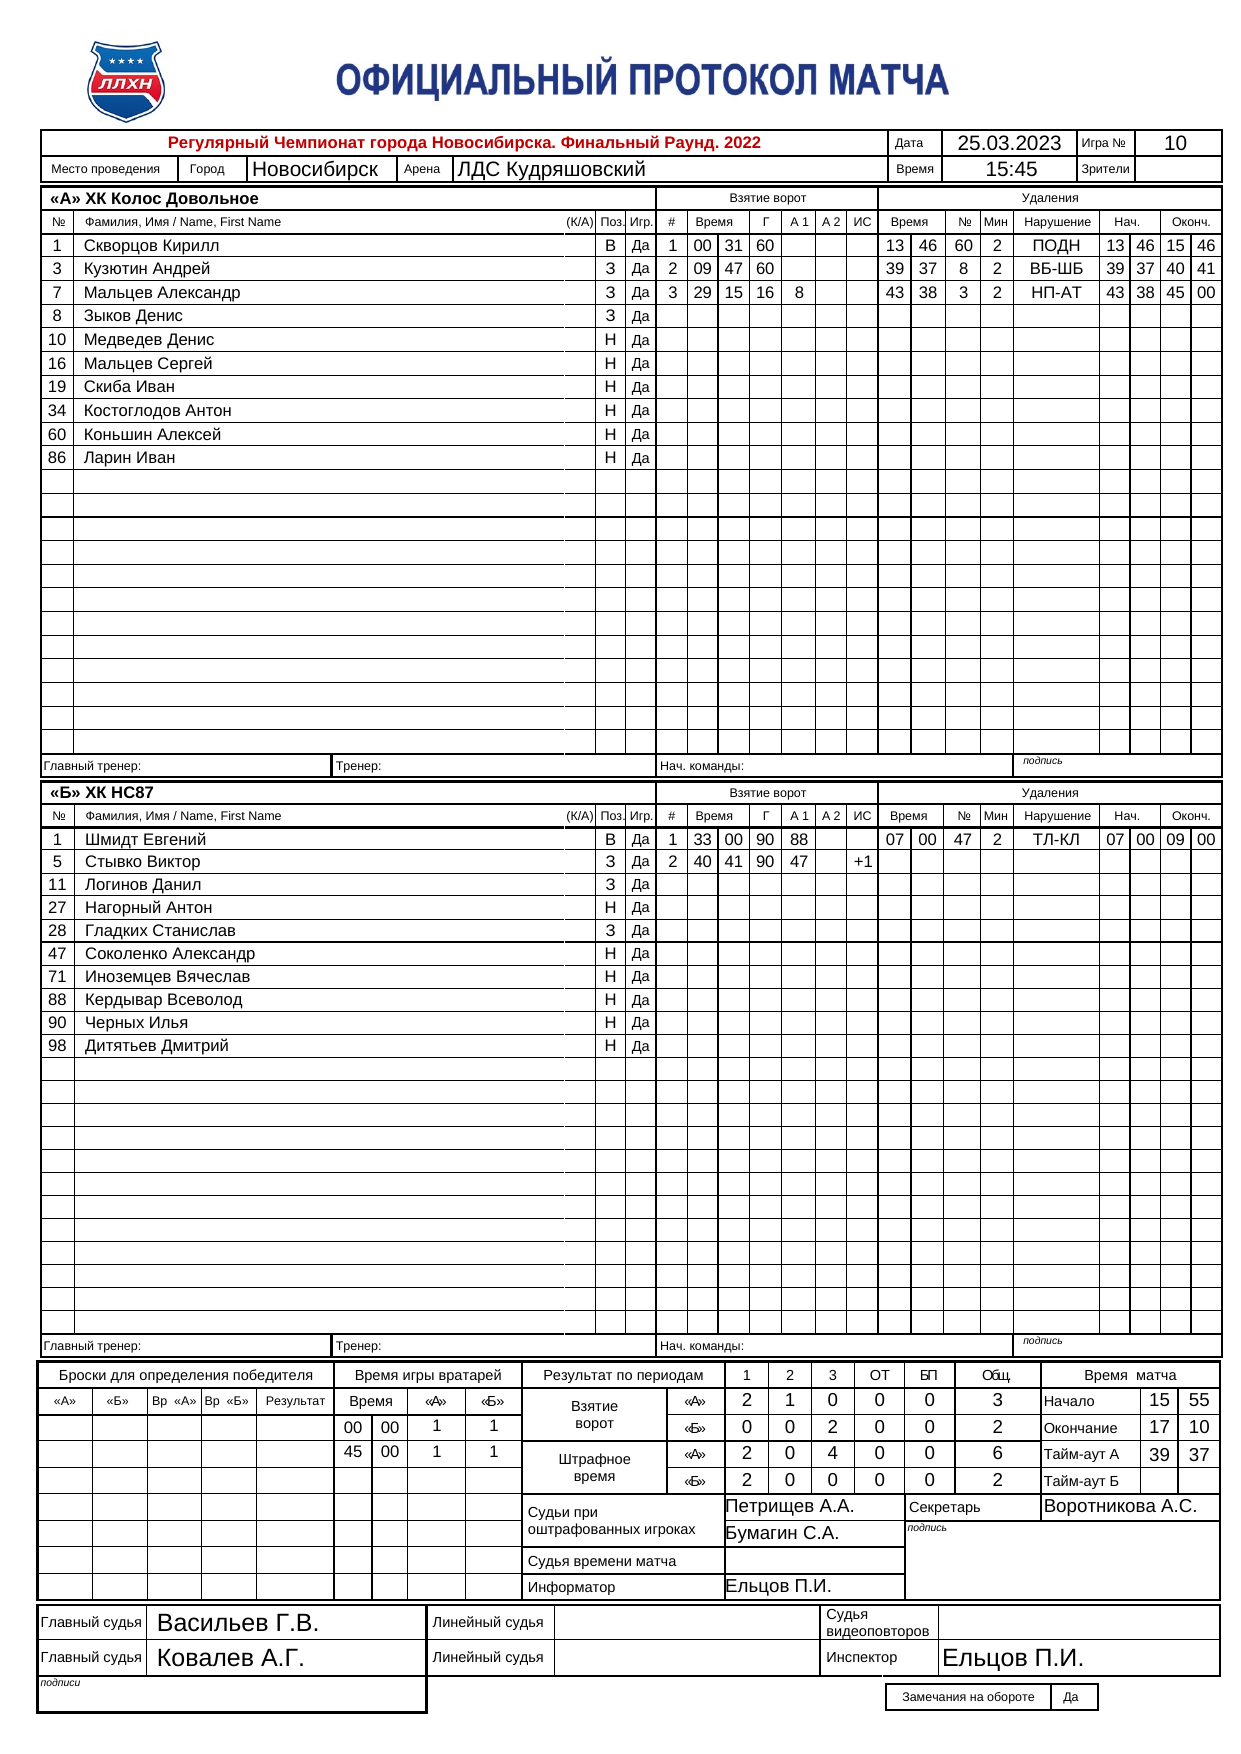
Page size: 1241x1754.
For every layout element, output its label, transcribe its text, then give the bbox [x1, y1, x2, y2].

table_cell 46 [1131, 235, 1160, 256]
table_cell [1131, 1219, 1160, 1241]
table_cell [719, 494, 749, 516]
table_cell 37 [1179, 1441, 1219, 1467]
table_cell [335, 1494, 371, 1520]
table_cell [750, 1035, 781, 1057]
table_cell [782, 612, 815, 634]
table_cell [816, 518, 846, 540]
table_cell [74, 565, 564, 587]
table_cell [1100, 636, 1129, 658]
table_cell [1131, 920, 1160, 941]
table_cell [944, 1242, 980, 1264]
table_cell [816, 281, 846, 303]
table_cell [981, 1012, 1013, 1033]
table_cell 98 [42, 1035, 74, 1057]
table_cell [1014, 707, 1099, 729]
table_cell [565, 612, 595, 634]
table_cell Тайм-аут А [1042, 1441, 1140, 1467]
table_cell 47 [944, 829, 980, 849]
table_cell ИС [847, 211, 877, 233]
table_cell [42, 683, 73, 706]
table_cell 41 [719, 850, 749, 872]
table_header Удаления [879, 188, 1221, 209]
table_cell [782, 423, 815, 445]
table_cell [1161, 636, 1190, 658]
table_header Да [1052, 1685, 1097, 1709]
table_cell [688, 1104, 717, 1126]
table_cell [719, 1081, 749, 1103]
table_cell [816, 636, 846, 658]
table_cell Шмидт Евгений [75, 829, 564, 849]
table_cell [847, 920, 877, 941]
table_cell Время [688, 805, 749, 826]
table_cell Ковалев А.Г. [147, 1640, 425, 1675]
table_cell [565, 281, 595, 303]
table_cell 0 [855, 1389, 904, 1413]
table_cell [1131, 943, 1160, 964]
table_cell [93, 1521, 147, 1546]
table_cell [75, 1265, 564, 1287]
table_cell [1131, 305, 1160, 327]
table_cell Время [879, 805, 943, 826]
table_cell [719, 707, 749, 729]
table_cell 00 [688, 235, 717, 256]
table_cell 33 [688, 829, 717, 849]
table_cell [981, 423, 1013, 445]
table_cell 10 [1179, 1415, 1219, 1440]
table_cell Тренер: [333, 755, 655, 776]
table_cell [1192, 874, 1221, 895]
table_cell Да [626, 446, 655, 469]
table_cell [782, 1311, 815, 1333]
table_cell [1100, 1196, 1129, 1218]
table_cell [565, 989, 595, 1011]
table_cell [657, 730, 687, 753]
table_cell [1192, 1196, 1221, 1218]
table_cell [148, 1574, 201, 1599]
table_cell [750, 943, 781, 964]
table_header ОТ [855, 1363, 904, 1387]
table_cell [816, 989, 846, 1011]
table_cell [879, 1058, 910, 1079]
table_cell [1131, 494, 1160, 516]
table_cell [688, 305, 717, 327]
table_cell [750, 1196, 781, 1218]
table_cell 90 [750, 850, 781, 872]
table_cell 2 [657, 257, 687, 280]
table_cell [946, 352, 980, 374]
table_cell [847, 352, 877, 374]
table_cell 38 [1131, 281, 1160, 303]
table_cell Оконч. [1161, 211, 1221, 233]
table_cell Костоглодов Антон [74, 399, 564, 422]
table_cell Да [626, 920, 655, 941]
table_cell [847, 518, 877, 540]
table_cell [1161, 1311, 1190, 1333]
table_cell [782, 305, 815, 327]
table_cell [879, 943, 910, 964]
table_cell [750, 1012, 781, 1033]
table_cell [1192, 1242, 1221, 1264]
table_cell [148, 1494, 201, 1520]
table_cell Игр. [626, 211, 655, 233]
table_cell [1131, 328, 1160, 351]
table_cell [912, 707, 945, 729]
table_cell [750, 1311, 781, 1333]
table_cell Судья видеоповторов [821, 1606, 938, 1639]
table_cell Вр «А» [148, 1389, 201, 1413]
table_cell Н [596, 1012, 625, 1033]
table_cell [1192, 989, 1221, 1011]
table_cell Воротникова А.С. [1042, 1495, 1219, 1520]
table_cell [946, 636, 980, 658]
table_cell [75, 1311, 564, 1333]
table_cell [816, 920, 846, 941]
table_cell 37 [912, 257, 945, 280]
table_cell В [596, 829, 625, 849]
table_cell [1161, 1012, 1190, 1033]
table_cell Главный судья [39, 1640, 146, 1675]
table_cell Да [626, 399, 655, 422]
table_cell [782, 470, 815, 493]
table_cell [657, 636, 687, 658]
table_cell [912, 730, 945, 753]
table_cell Мальцев Сергей [74, 352, 564, 374]
table_cell [565, 943, 595, 964]
table_cell [750, 659, 781, 682]
table_cell [1161, 707, 1190, 729]
table_cell [596, 683, 625, 706]
table_cell [555, 1606, 819, 1639]
table_cell [1161, 305, 1190, 327]
table_cell [1014, 1127, 1099, 1149]
table_cell [944, 850, 980, 872]
table_cell [257, 1494, 333, 1520]
table_cell [847, 730, 877, 753]
table_cell Вр «Б» [202, 1389, 256, 1413]
table_cell [1136, 157, 1221, 181]
table_cell [719, 588, 749, 611]
table_cell [657, 518, 687, 540]
table_cell [596, 470, 625, 493]
table_cell [944, 1173, 980, 1195]
table_cell [816, 896, 846, 918]
table_cell [657, 328, 687, 351]
table_cell [257, 1521, 333, 1546]
table_cell Да [626, 376, 655, 398]
table_cell [1100, 399, 1129, 422]
table_cell [1192, 588, 1221, 611]
table_cell [93, 1441, 147, 1467]
table_cell [944, 1196, 980, 1218]
table_cell [912, 683, 945, 706]
table_cell 0 [812, 1468, 854, 1493]
table_cell [782, 874, 815, 895]
table_cell Медведев Денис [74, 328, 564, 351]
table_cell [782, 446, 815, 469]
table_cell [1014, 1311, 1099, 1333]
table_cell [912, 1288, 943, 1310]
table_cell [42, 1058, 74, 1079]
table_cell [1131, 1104, 1160, 1126]
table_cell [565, 896, 595, 918]
table_cell [981, 1265, 1013, 1287]
table_cell [1192, 1150, 1221, 1172]
table_cell [782, 989, 815, 1011]
table_cell [750, 1242, 781, 1264]
table_cell [373, 1468, 407, 1493]
table_cell [1161, 518, 1190, 540]
table_cell [1131, 966, 1160, 987]
table_cell [74, 636, 564, 658]
table_cell [782, 1173, 815, 1195]
table_cell [719, 1035, 749, 1057]
table_cell 45 [1161, 281, 1190, 303]
table_cell [1014, 541, 1099, 564]
table_cell Черных Илья [75, 1012, 564, 1033]
table_cell [42, 494, 73, 516]
table_cell [912, 446, 945, 469]
table_cell [782, 730, 815, 753]
table_cell [1192, 1035, 1221, 1057]
table_cell [816, 874, 846, 895]
table_cell [719, 896, 749, 918]
table_cell [719, 874, 749, 895]
table_cell [750, 470, 781, 493]
table_cell Да [626, 850, 655, 872]
table_cell [944, 874, 980, 895]
table_cell [1192, 1127, 1221, 1149]
table_cell [1131, 399, 1160, 422]
table_cell [750, 494, 781, 516]
table_cell [1100, 850, 1129, 872]
table_cell [657, 423, 687, 445]
table_cell [879, 1150, 910, 1172]
table_cell [981, 565, 1013, 587]
table_cell [1161, 588, 1190, 611]
table_cell [879, 423, 910, 445]
table_cell 16 [42, 352, 73, 374]
table_cell [1131, 352, 1160, 374]
table_cell [1131, 1127, 1160, 1149]
table_cell [879, 683, 910, 706]
table_cell [719, 920, 749, 941]
table_cell [719, 541, 749, 564]
table_cell Соколенко Александр [75, 943, 564, 964]
table_cell # [657, 211, 687, 233]
table_cell [912, 1150, 943, 1172]
table_cell [847, 966, 877, 987]
table_cell [74, 707, 564, 729]
table_cell 55 [1179, 1389, 1219, 1413]
table_cell [466, 1521, 521, 1546]
table_cell [74, 541, 564, 564]
table_cell [847, 1104, 877, 1126]
table_cell [879, 966, 910, 987]
table_cell 8 [946, 257, 980, 280]
table_cell [1161, 1288, 1190, 1310]
table_cell [688, 874, 717, 895]
table_cell [1161, 659, 1190, 682]
table_cell [202, 1468, 256, 1493]
table_cell Да [626, 328, 655, 351]
table_cell [1100, 1219, 1129, 1241]
table_cell [981, 1150, 1013, 1172]
table_cell [626, 659, 655, 682]
table_cell 38 [912, 281, 945, 303]
table_cell [782, 683, 815, 706]
table_cell [750, 1173, 781, 1195]
table_cell [1131, 850, 1160, 872]
table_cell [719, 1127, 749, 1149]
table_cell [596, 1219, 625, 1241]
table_cell [1100, 730, 1129, 753]
table_cell 0 [769, 1442, 811, 1467]
table_cell [816, 423, 846, 445]
table_cell Да [626, 896, 655, 918]
table_cell [944, 1311, 980, 1333]
table_cell [847, 235, 877, 256]
table_cell [847, 541, 877, 564]
table_cell [428, 1677, 882, 1711]
table_cell [750, 423, 781, 445]
table_cell 71 [42, 966, 74, 987]
table_cell [688, 1311, 717, 1333]
table_cell [657, 352, 687, 374]
table_cell [782, 1012, 815, 1033]
table_cell Кузютин Андрей [74, 257, 564, 280]
table_cell 2 [956, 1468, 1040, 1493]
table_cell [782, 1288, 815, 1310]
table_cell [981, 966, 1013, 987]
table_cell [879, 518, 910, 540]
table_cell [657, 966, 687, 987]
table_cell 15 [719, 281, 749, 303]
table_cell [847, 470, 877, 493]
table_cell [565, 730, 595, 753]
table_cell 37 [1131, 257, 1160, 280]
table_cell подписи [39, 1677, 425, 1711]
table_cell [1014, 494, 1099, 516]
table_cell [1161, 423, 1190, 445]
table_cell [944, 1058, 980, 1079]
table_cell [1161, 399, 1190, 422]
table_cell Стывко Виктор [75, 850, 564, 872]
table_cell 45 [335, 1441, 371, 1467]
table_cell 8 [782, 281, 815, 303]
table_cell [42, 1081, 74, 1103]
table_cell [1100, 612, 1129, 634]
table_cell 46 [1192, 235, 1221, 256]
table_cell Арена [398, 157, 452, 181]
table_cell [981, 1219, 1013, 1241]
table_cell [981, 1058, 1013, 1079]
table_cell [202, 1547, 256, 1573]
table_cell 2 [981, 235, 1013, 256]
table_cell [408, 1468, 465, 1493]
table_cell [1014, 896, 1099, 918]
table_cell [1131, 1288, 1160, 1310]
table_cell [1131, 518, 1160, 540]
table_cell [42, 1265, 74, 1287]
table_cell [847, 1173, 877, 1195]
table_cell [847, 1127, 877, 1149]
table_cell (К/А) [565, 211, 595, 233]
table_cell [750, 376, 781, 398]
table_cell [816, 352, 846, 374]
table_cell [1161, 683, 1190, 706]
table_cell [946, 588, 980, 611]
table_cell [944, 1150, 980, 1172]
table_cell [42, 659, 73, 682]
table_cell [1161, 1058, 1190, 1079]
table_cell [466, 1494, 521, 1520]
table_cell [750, 1288, 781, 1310]
table_cell [816, 612, 846, 634]
table_cell [981, 1288, 1013, 1310]
table_cell 27 [42, 896, 74, 918]
table_cell [981, 446, 1013, 469]
table_header «Б» ХК HC87 [42, 783, 655, 803]
table_cell [75, 1150, 564, 1172]
table_cell [1192, 565, 1221, 587]
table_cell [1131, 896, 1160, 918]
table_cell [565, 541, 595, 564]
table_cell [1161, 1127, 1190, 1149]
table_cell [1161, 1173, 1190, 1195]
table_cell [912, 1012, 943, 1033]
table_cell [1014, 874, 1099, 895]
table_cell [847, 1219, 877, 1241]
table_cell [626, 494, 655, 516]
table_cell [719, 1265, 749, 1287]
table_cell 41 [1192, 257, 1221, 280]
table_cell [981, 328, 1013, 351]
table_cell 40 [688, 850, 717, 872]
table_cell [657, 399, 687, 422]
table_cell 00 [373, 1441, 407, 1467]
table_cell [944, 1104, 980, 1126]
table_cell А 2 [816, 211, 846, 233]
table_cell [657, 896, 687, 918]
table_cell [74, 730, 564, 753]
table_cell [719, 470, 749, 493]
table_cell [1014, 1150, 1099, 1172]
table_cell 0 [812, 1389, 854, 1413]
table_cell Город [179, 157, 246, 181]
table_cell Информатор [523, 1575, 724, 1599]
table_cell [657, 1196, 687, 1218]
table_cell Нач. [1100, 805, 1160, 826]
table_cell [565, 966, 595, 987]
table_cell [981, 588, 1013, 611]
table_cell 39 [1100, 257, 1129, 280]
table_cell [596, 612, 625, 634]
table_cell [1192, 612, 1221, 634]
table_cell [626, 1104, 655, 1126]
table_cell Штрафное время [523, 1442, 666, 1493]
table_cell [912, 1219, 943, 1241]
table_cell Скиба Иван [74, 376, 564, 398]
table_cell Главный тренер: [42, 1335, 330, 1356]
table_cell [719, 376, 749, 398]
table_cell [719, 1242, 749, 1264]
table_cell 13 [1100, 235, 1129, 256]
table_cell [1192, 399, 1221, 422]
table_cell Кердывар Всеволод [75, 989, 564, 1011]
table_cell 2 [657, 850, 687, 872]
table_cell Нагорный Антон [75, 896, 564, 918]
table_cell [42, 518, 73, 540]
table_cell [1100, 376, 1129, 398]
table_cell [1161, 565, 1190, 587]
table_cell Н [596, 446, 625, 469]
table_cell [847, 829, 877, 849]
table_cell (К/А) [565, 805, 595, 826]
table_cell [719, 328, 749, 351]
table_cell [565, 1150, 595, 1172]
table_cell [657, 305, 687, 327]
table_cell [847, 399, 877, 422]
table_cell 2 [956, 1415, 1040, 1440]
table_cell [719, 683, 749, 706]
table_cell [1100, 920, 1129, 941]
table_cell [1100, 541, 1129, 564]
table_cell 0 [905, 1389, 954, 1413]
table_cell [688, 683, 717, 706]
table_cell [688, 730, 717, 753]
table_cell [912, 305, 945, 327]
table_cell 3 [946, 281, 980, 303]
table_cell 60 [42, 423, 73, 445]
table_cell [626, 707, 655, 729]
table_cell [565, 1311, 595, 1333]
table_cell [912, 943, 943, 964]
table_cell [565, 399, 595, 422]
table_cell Линейный судья [428, 1640, 554, 1675]
table_header Игра № [1078, 131, 1134, 155]
table_cell [816, 376, 846, 398]
table_cell [688, 470, 717, 493]
table_cell [1014, 1173, 1099, 1195]
table_cell Фамилия, Имя / Name, First Name [75, 805, 565, 826]
table_cell [981, 1196, 1013, 1218]
table_cell [912, 850, 943, 872]
table_cell [1161, 1265, 1190, 1287]
table_cell [657, 1288, 687, 1310]
table_cell [719, 518, 749, 540]
table_cell [719, 989, 749, 1011]
table_cell [565, 446, 595, 469]
table_cell [657, 1081, 687, 1103]
table_cell [750, 896, 781, 918]
table_cell [626, 1173, 655, 1195]
table_cell [719, 1104, 749, 1126]
table_cell [657, 1219, 687, 1241]
table_cell [42, 1311, 74, 1333]
table_cell [688, 328, 717, 351]
table_cell 4 [812, 1442, 854, 1467]
table_cell [879, 659, 910, 682]
table_cell [1192, 896, 1221, 918]
table_cell [1100, 896, 1129, 918]
table_cell Коньшин Алексей [74, 423, 564, 445]
table_cell [879, 352, 910, 374]
table_cell 3 [657, 281, 687, 303]
table_cell [657, 470, 687, 493]
table_cell [688, 1058, 717, 1079]
table_cell [879, 305, 910, 327]
table_cell 1 [466, 1416, 521, 1440]
table_cell [1100, 1035, 1129, 1057]
table_cell +1 [847, 850, 877, 872]
table_cell 00 [1192, 281, 1221, 303]
table_cell [726, 1548, 904, 1573]
table_cell [39, 1416, 92, 1440]
table_cell [879, 446, 910, 469]
table_cell [719, 1012, 749, 1033]
table_cell [1100, 446, 1129, 469]
table_cell [750, 707, 781, 729]
table_cell [1192, 707, 1221, 729]
table_cell [1192, 423, 1221, 445]
table_cell [782, 565, 815, 587]
table_cell «Б» [93, 1389, 147, 1413]
table_cell [782, 588, 815, 611]
table_cell [42, 1219, 74, 1241]
table_cell 6 [956, 1442, 1040, 1467]
table_cell [782, 328, 815, 351]
table_cell [1161, 328, 1190, 351]
table_cell 1 [42, 829, 74, 849]
table_cell Время [889, 157, 941, 181]
table_cell [782, 966, 815, 987]
table_cell Зрители [1078, 157, 1134, 181]
table_header Результат по периодам [523, 1363, 724, 1387]
table_header Время матча [1042, 1363, 1219, 1387]
table_cell [555, 1640, 819, 1675]
table_cell [565, 829, 595, 849]
table_cell [373, 1574, 407, 1599]
table_cell [74, 470, 564, 493]
table_cell 2 [726, 1468, 768, 1493]
table_cell Тайм-аут Б [1042, 1468, 1140, 1493]
table_cell [1161, 1035, 1190, 1057]
table_cell [1131, 423, 1160, 445]
table_cell [750, 1081, 781, 1103]
table_cell 15:45 [943, 157, 1076, 181]
table_cell Время [688, 211, 749, 233]
table_cell [1161, 470, 1190, 493]
table_cell подпись [1014, 755, 1221, 776]
table_cell [335, 1468, 371, 1493]
table_cell [847, 376, 877, 398]
table_cell [657, 874, 687, 895]
table_cell [1014, 1012, 1099, 1033]
table_cell 1 [408, 1416, 465, 1440]
table_header Броски для определения победителя [39, 1363, 333, 1387]
table_cell [93, 1574, 147, 1599]
table_cell [981, 636, 1013, 658]
table_cell [148, 1521, 201, 1546]
table_cell [1100, 1311, 1129, 1333]
table_cell [946, 376, 980, 398]
table_cell [1131, 636, 1160, 658]
table_cell [816, 1265, 846, 1287]
table_cell № [42, 211, 73, 233]
table_cell [750, 730, 781, 753]
table_cell [912, 874, 943, 895]
table_cell [257, 1441, 333, 1467]
table_cell Да [626, 235, 655, 256]
table_cell [1100, 707, 1129, 729]
table_cell [816, 966, 846, 987]
table_cell [981, 683, 1013, 706]
table_cell Секретарь [906, 1495, 1040, 1520]
table_cell [719, 423, 749, 445]
table_cell [1100, 588, 1129, 611]
table_cell [1014, 446, 1099, 469]
table_cell 00 [335, 1416, 371, 1440]
table_cell [944, 1219, 980, 1241]
table_cell Зыков Денис [74, 305, 564, 327]
table_cell [912, 1081, 943, 1103]
table_cell [981, 896, 1013, 918]
table_cell [596, 1311, 625, 1333]
table_cell [750, 612, 781, 634]
table_cell [1014, 659, 1099, 682]
table_header «А» ХК Колос Довольное [42, 188, 655, 209]
table_cell [750, 1104, 781, 1126]
table_cell [719, 1311, 749, 1333]
table_cell Да [626, 829, 655, 849]
table_cell 0 [905, 1415, 954, 1440]
table_cell [946, 518, 980, 540]
table_cell А 1 [782, 211, 815, 233]
table_header Регулярный Чемпионат города Новосибирска. Финальный Раунд. 2022 [42, 131, 887, 155]
table_cell [782, 1104, 815, 1126]
table_cell 47 [782, 850, 815, 872]
table_cell [847, 494, 877, 516]
table_cell [1131, 612, 1160, 634]
table_cell [750, 305, 781, 327]
table_cell 15 [1161, 235, 1190, 256]
table_cell [75, 1173, 564, 1195]
table_cell Время [335, 1389, 407, 1413]
table_cell [1192, 636, 1221, 658]
table_cell [202, 1521, 256, 1546]
table_cell [816, 659, 846, 682]
table_cell [1014, 612, 1099, 634]
table_cell [1014, 1196, 1099, 1218]
table_cell Иноземцев Вячеслав [75, 966, 564, 987]
table_cell [847, 1288, 877, 1310]
table_cell [408, 1494, 465, 1520]
table_cell 0 [726, 1415, 768, 1440]
table_cell [912, 1265, 943, 1287]
table_cell Оконч. [1161, 805, 1221, 826]
table_cell [93, 1468, 147, 1493]
table_cell [1099, 1682, 1220, 1711]
table_cell [1131, 565, 1160, 587]
table_cell [565, 376, 595, 398]
table_cell [750, 1127, 781, 1149]
table_cell 2 [981, 829, 1013, 849]
table_cell Васильев Г.В. [147, 1606, 425, 1639]
table_cell [816, 588, 846, 611]
table_cell [42, 470, 73, 493]
table_cell [626, 470, 655, 493]
table_header Взятие ворот [657, 783, 877, 803]
table_cell [148, 1468, 201, 1493]
table_cell [1161, 989, 1190, 1011]
table_cell [879, 470, 910, 493]
table_cell 0 [855, 1415, 904, 1440]
table_cell 0 [855, 1442, 904, 1467]
table_cell [816, 541, 846, 564]
table_cell 1 [466, 1441, 521, 1467]
table_cell [688, 1173, 717, 1195]
table_cell 1 [657, 829, 687, 849]
table_cell [1131, 470, 1160, 493]
table_cell [847, 423, 877, 445]
table_cell подпись [906, 1522, 1219, 1599]
table_cell Судья времени матча [523, 1548, 724, 1573]
table_cell [782, 518, 815, 540]
table_cell Мин [981, 211, 1013, 233]
table_cell [1192, 659, 1221, 682]
table_cell [1192, 470, 1221, 493]
table_cell 5 [42, 850, 74, 872]
table_cell [879, 328, 910, 351]
table_cell [981, 1035, 1013, 1057]
table_cell [565, 1242, 595, 1264]
table_cell [626, 1242, 655, 1264]
table_cell [1014, 305, 1099, 327]
table_cell [565, 235, 595, 256]
table_cell [719, 1196, 749, 1218]
table_cell [596, 1058, 625, 1079]
table_cell Нач. команды: [657, 755, 1012, 776]
table_cell 60 [750, 235, 781, 256]
table_cell [1014, 1035, 1099, 1057]
table_cell [782, 1196, 815, 1218]
table_cell [879, 1242, 910, 1264]
table_cell [1100, 989, 1129, 1011]
table_cell [373, 1494, 407, 1520]
table_cell [596, 730, 625, 753]
table_cell [1131, 1265, 1160, 1287]
table_cell [782, 257, 815, 280]
table_cell [782, 1150, 815, 1172]
table_cell Да [626, 966, 655, 987]
table_cell З [596, 305, 625, 327]
table_cell [1131, 446, 1160, 469]
table_cell [847, 1035, 877, 1057]
table_cell [565, 305, 595, 327]
table_cell Главный тренер: [42, 755, 330, 776]
table_cell [944, 1081, 980, 1103]
table_cell [657, 1150, 687, 1172]
table_cell [42, 730, 73, 753]
table_cell [946, 541, 980, 564]
table_cell 0 [905, 1468, 954, 1493]
table_cell [782, 235, 815, 256]
table_cell Да [626, 1035, 655, 1057]
table_cell [565, 1104, 595, 1126]
table_cell [946, 305, 980, 327]
table_cell [750, 588, 781, 611]
table_cell [816, 1242, 846, 1264]
table_cell [688, 446, 717, 469]
table_cell 19 [42, 376, 73, 398]
table_cell [1100, 1104, 1129, 1126]
table_cell [688, 966, 717, 987]
table_cell 90 [42, 1012, 74, 1033]
table_cell [688, 612, 717, 634]
table_cell 8 [42, 305, 73, 327]
table_cell [657, 1104, 687, 1126]
table_cell [1100, 683, 1129, 706]
table_cell [1100, 1012, 1129, 1033]
table_cell [565, 257, 595, 280]
table_cell [565, 470, 595, 493]
table_cell [42, 1196, 74, 1218]
table_cell [1192, 730, 1221, 753]
table_cell [816, 1127, 846, 1149]
table_cell [879, 1288, 910, 1310]
table_cell [879, 565, 910, 587]
table_cell [879, 896, 910, 918]
table_cell [1192, 1081, 1221, 1103]
table_cell 15 [1141, 1389, 1177, 1413]
table_cell [1161, 1196, 1190, 1218]
table_cell [719, 1219, 749, 1241]
table_cell [1192, 446, 1221, 469]
table_cell [912, 1127, 943, 1149]
table_cell [782, 943, 815, 964]
table_cell [719, 659, 749, 682]
table_cell [1131, 683, 1160, 706]
table_cell Н [596, 399, 625, 422]
table_cell [565, 1196, 595, 1218]
table_cell [1014, 683, 1099, 706]
table_cell 00 [1131, 829, 1160, 849]
table_cell [1161, 920, 1190, 941]
table_cell [981, 541, 1013, 564]
table_cell [1014, 1242, 1099, 1264]
table_cell [1192, 683, 1221, 706]
table_header Замечания на обороте [887, 1685, 1050, 1709]
table_cell [1131, 1035, 1160, 1057]
table_cell [1014, 1104, 1099, 1126]
table_cell [75, 1104, 564, 1126]
table_cell 09 [688, 257, 717, 280]
table_cell [750, 328, 781, 351]
table_cell [565, 518, 595, 540]
table_cell 47 [42, 943, 74, 964]
table_cell ЛДС Кудряшовский [454, 157, 887, 181]
table_cell [688, 1265, 717, 1287]
table_cell [1014, 565, 1099, 587]
table_cell [847, 305, 877, 327]
table_cell 1 [42, 235, 73, 256]
table_cell [1100, 328, 1129, 351]
table_cell [1014, 423, 1099, 445]
table_cell [981, 518, 1013, 540]
table_cell [688, 565, 717, 587]
table_cell [782, 636, 815, 658]
table_cell [912, 659, 945, 682]
table_cell Поз. [596, 805, 625, 826]
table_cell [719, 305, 749, 327]
table_cell [596, 636, 625, 658]
table_cell [816, 1104, 846, 1126]
table_cell 43 [1100, 281, 1129, 303]
table_cell Да [626, 1012, 655, 1033]
table_cell [1100, 494, 1129, 516]
table_cell [466, 1547, 521, 1573]
table_cell [1192, 1219, 1221, 1241]
table_cell [74, 518, 564, 540]
table_cell [912, 966, 943, 987]
table_cell [1100, 1081, 1129, 1103]
table_cell [257, 1416, 333, 1440]
table_cell [688, 1127, 717, 1149]
table_cell [596, 1081, 625, 1103]
table_cell [816, 494, 846, 516]
table_cell Да [626, 352, 655, 374]
table_cell [879, 541, 910, 564]
table_cell [981, 850, 1013, 872]
table_cell [626, 636, 655, 658]
table_cell [981, 659, 1013, 682]
table_cell [408, 1574, 465, 1599]
table_cell Инспектор [821, 1640, 938, 1675]
table_cell [565, 683, 595, 706]
table_cell [565, 328, 595, 351]
table_cell [816, 1058, 846, 1079]
table_cell [626, 1196, 655, 1218]
table_cell 07 [879, 829, 910, 849]
table_cell Ельцов П.И. [726, 1575, 904, 1599]
table_cell [626, 683, 655, 706]
table_cell Да [626, 305, 655, 327]
table_cell Бумагин С.А. [726, 1521, 904, 1546]
table_cell [688, 1012, 717, 1033]
table_cell [981, 730, 1013, 753]
table_cell [981, 1104, 1013, 1126]
table_cell [565, 1219, 595, 1241]
table_cell [1100, 423, 1129, 445]
table_cell 17 [1141, 1415, 1177, 1440]
table_cell [847, 328, 877, 351]
table_cell [408, 1521, 465, 1546]
table_cell [847, 896, 877, 918]
table_cell [596, 588, 625, 611]
table_cell [1100, 1265, 1129, 1287]
table_header 25.03.2023 [943, 131, 1076, 155]
table_cell [1100, 1058, 1129, 1079]
table_cell 86 [42, 446, 73, 469]
table_cell [565, 423, 595, 445]
table_cell [946, 683, 980, 706]
table_cell «Б» [668, 1415, 724, 1440]
table_cell Н [596, 943, 625, 964]
table_cell [879, 494, 910, 516]
table_cell [750, 636, 781, 658]
table_cell [626, 1311, 655, 1333]
table_cell 39 [879, 257, 910, 280]
table_cell [1131, 541, 1160, 564]
table_cell [981, 470, 1013, 493]
table_cell [816, 1173, 846, 1195]
table_cell [688, 1219, 717, 1241]
table_cell [750, 1219, 781, 1241]
table_cell Место проведения [42, 157, 177, 181]
table_cell Главный судья [39, 1606, 146, 1639]
table_cell [1131, 376, 1160, 398]
table_cell В [596, 235, 625, 256]
table_cell [1192, 966, 1221, 987]
table_cell [202, 1441, 256, 1467]
table_cell [879, 1104, 910, 1126]
table_cell [657, 376, 687, 398]
table_cell [847, 943, 877, 964]
table_cell [912, 518, 945, 540]
table_cell [816, 730, 846, 753]
table_cell [939, 1606, 1219, 1639]
table_cell [912, 896, 943, 918]
table_cell [596, 1265, 625, 1287]
table_header 1 [726, 1363, 768, 1387]
table_cell [750, 352, 781, 374]
table_cell [816, 1035, 846, 1057]
table_cell [1100, 1150, 1129, 1172]
table_cell 88 [42, 989, 74, 1011]
table_cell Нач. [1100, 211, 1160, 233]
table_cell [847, 1196, 877, 1218]
table_cell 07 [1100, 829, 1129, 849]
table_cell [946, 730, 980, 753]
table_cell [39, 1521, 92, 1546]
table_cell [1014, 470, 1099, 493]
table_cell [466, 1468, 521, 1493]
table_cell [1192, 1104, 1221, 1126]
table_cell 2 [812, 1415, 854, 1440]
table_cell 90 [750, 829, 781, 849]
table_cell [946, 470, 980, 493]
table_cell [816, 328, 846, 351]
table_cell [847, 659, 877, 682]
table_cell [879, 920, 910, 941]
table_cell [782, 494, 815, 516]
table_cell [847, 1150, 877, 1172]
table_cell Н [596, 423, 625, 445]
table_cell [944, 920, 980, 941]
table_cell [688, 1150, 717, 1172]
table_cell [946, 423, 980, 445]
table_cell [912, 636, 945, 658]
table_cell [816, 257, 846, 280]
table_cell [719, 446, 749, 469]
table_cell [1131, 1173, 1160, 1195]
table_cell [1131, 659, 1160, 682]
table_cell 3 [42, 257, 73, 280]
table_cell Г [750, 211, 781, 233]
table_cell [816, 399, 846, 422]
table_cell [1100, 1242, 1129, 1264]
table_cell [688, 707, 717, 729]
table_cell 2 [981, 281, 1013, 303]
table_cell [1100, 1288, 1129, 1310]
table_cell [1192, 1012, 1221, 1033]
table_cell [750, 1265, 781, 1287]
table_cell [719, 730, 749, 753]
table_cell [879, 1196, 910, 1218]
table_cell [816, 707, 846, 729]
table_cell [596, 518, 625, 540]
table_header 2 [769, 1363, 811, 1387]
table_cell 0 [905, 1442, 954, 1467]
table_cell [1141, 1468, 1177, 1493]
table_cell [42, 541, 73, 564]
table_cell [596, 1173, 625, 1195]
table_cell [1131, 1150, 1160, 1172]
table_header Дата [889, 131, 941, 155]
table_cell [912, 1035, 943, 1057]
table_cell [688, 1288, 717, 1310]
table_cell [688, 541, 717, 564]
table_cell [657, 494, 687, 516]
table_cell Фамилия, Имя / Name, First Name [74, 211, 565, 233]
table_cell [1161, 494, 1190, 516]
table_cell [596, 1242, 625, 1264]
table_cell [1131, 989, 1160, 1011]
table_cell [1014, 989, 1099, 1011]
table_cell [688, 352, 717, 374]
table_cell [39, 1547, 92, 1573]
table_cell [657, 1173, 687, 1195]
table_cell [879, 1035, 910, 1057]
table_cell 0 [855, 1468, 904, 1493]
table_cell [816, 235, 846, 256]
table_cell [1014, 328, 1099, 351]
table_cell [782, 896, 815, 918]
table_cell Окончание [1042, 1415, 1140, 1440]
table_cell [981, 1173, 1013, 1195]
table_cell 2 [726, 1442, 768, 1467]
table_cell [1161, 850, 1190, 872]
table_cell Логинов Данил [75, 874, 564, 895]
table_cell [847, 1058, 877, 1079]
table_cell [750, 966, 781, 987]
table_cell [596, 1288, 625, 1310]
table_cell 88 [782, 829, 815, 849]
table_cell [719, 1173, 749, 1195]
table_cell [565, 636, 595, 658]
table_cell [944, 1288, 980, 1310]
table_cell [750, 1150, 781, 1172]
table_cell [782, 541, 815, 564]
table_cell [981, 1127, 1013, 1149]
table_cell [39, 1494, 92, 1520]
table_cell [42, 588, 73, 611]
table_cell [912, 1173, 943, 1195]
table_cell [596, 1196, 625, 1218]
table_cell [847, 636, 877, 658]
table_cell [688, 659, 717, 682]
table_cell [688, 896, 717, 918]
table_cell [42, 1150, 74, 1172]
table_cell [688, 1196, 717, 1218]
table_cell [981, 1081, 1013, 1103]
table_cell [1131, 874, 1160, 895]
table_cell [657, 541, 687, 564]
table_cell [626, 1219, 655, 1241]
table_cell «Б» [668, 1468, 724, 1493]
table_cell [373, 1547, 407, 1573]
table_cell [1014, 1081, 1099, 1103]
table_cell [946, 446, 980, 469]
table_cell [847, 1012, 877, 1033]
table_cell [912, 920, 943, 941]
table_cell [847, 1081, 877, 1103]
table_cell [719, 565, 749, 587]
table_cell [1100, 470, 1129, 493]
table_cell [816, 829, 846, 849]
table_cell [782, 920, 815, 941]
table_cell [912, 470, 945, 493]
table_cell [688, 636, 717, 658]
table_cell [1161, 1104, 1190, 1126]
table_cell 00 [912, 829, 943, 849]
table_cell № [946, 211, 980, 233]
table_cell [1192, 305, 1221, 327]
table_cell [596, 494, 625, 516]
table_cell [816, 1311, 846, 1333]
table_cell [688, 1035, 717, 1057]
picture [5, 28, 1179, 129]
table_cell [750, 541, 781, 564]
table_cell «Б » [466, 1389, 521, 1413]
table_cell [847, 257, 877, 280]
table_cell [1014, 920, 1099, 941]
table_cell [719, 636, 749, 658]
table_cell [93, 1494, 147, 1520]
table_cell Ларин Иван [74, 446, 564, 469]
table_cell Н [596, 376, 625, 398]
table_cell [1131, 707, 1160, 729]
table_cell ПОДН [1014, 235, 1099, 256]
table_cell [981, 874, 1013, 895]
table_cell 2 [726, 1389, 768, 1413]
table_cell «А» [408, 1389, 465, 1413]
table_cell [202, 1416, 256, 1440]
table_cell [1014, 352, 1099, 374]
table_cell [1131, 1058, 1160, 1079]
table_cell [879, 399, 910, 422]
table_cell [981, 376, 1013, 398]
table_cell [39, 1441, 92, 1467]
table_cell [1100, 659, 1129, 682]
table_cell [657, 707, 687, 729]
table_cell [912, 352, 945, 374]
table_cell НП-АТ [1014, 281, 1099, 303]
table_cell [816, 1288, 846, 1310]
table_cell [816, 1012, 846, 1033]
table_cell [782, 1242, 815, 1264]
table_cell [335, 1547, 371, 1573]
table_header БП [905, 1363, 954, 1387]
table_cell Взятие ворот [523, 1389, 666, 1440]
table_cell [42, 1173, 74, 1195]
table_cell Да [626, 257, 655, 280]
table_cell [42, 707, 73, 729]
table_cell 00 [373, 1416, 407, 1440]
table_cell [719, 1150, 749, 1172]
table_cell [626, 1127, 655, 1149]
table_cell [1192, 1288, 1221, 1310]
table_cell [657, 1058, 687, 1079]
table_cell 60 [946, 235, 980, 256]
table_cell [946, 612, 980, 634]
table_cell Дитятьев Дмитрий [75, 1035, 564, 1057]
table_cell Скворцов Кирилл [74, 235, 564, 256]
table_cell [626, 1058, 655, 1079]
table_cell [847, 446, 877, 469]
table_cell [1014, 636, 1099, 658]
table_cell З [596, 874, 625, 895]
table_cell [75, 1288, 564, 1310]
table_cell [912, 494, 945, 516]
table_cell [750, 446, 781, 469]
table_cell [1161, 1242, 1190, 1264]
table_cell [946, 399, 980, 422]
table_cell [565, 659, 595, 682]
table_cell [879, 376, 910, 398]
table_cell [879, 730, 910, 753]
table_cell [847, 707, 877, 729]
table_cell [565, 707, 595, 729]
table_cell [879, 1127, 910, 1149]
table_cell Н [596, 896, 625, 918]
table_cell [1100, 943, 1129, 964]
table_cell [816, 1196, 846, 1218]
table_cell [719, 966, 749, 987]
table_cell [688, 920, 717, 941]
table_cell [1161, 874, 1190, 895]
table_cell Поз. [596, 211, 625, 233]
table_cell [750, 1058, 781, 1079]
table_header Общ. [956, 1363, 1040, 1387]
table_cell [750, 565, 781, 587]
table_cell Да [626, 943, 655, 964]
table_cell [816, 565, 846, 587]
table_cell [565, 1081, 595, 1103]
table_cell [42, 1104, 74, 1126]
table_cell [688, 494, 717, 516]
table_cell [657, 1127, 687, 1149]
table_cell [816, 683, 846, 706]
table_cell [912, 1104, 943, 1126]
table_cell [335, 1521, 371, 1546]
table_cell Начало [1042, 1389, 1140, 1413]
table_cell [782, 1081, 815, 1103]
table_cell 2 [981, 257, 1013, 280]
table_cell [565, 494, 595, 516]
table_cell 13 [879, 235, 910, 256]
table_cell Н [596, 1035, 625, 1057]
table_cell З [596, 281, 625, 303]
table_cell [565, 850, 595, 872]
table_cell [657, 612, 687, 634]
table_cell [782, 1265, 815, 1287]
table_cell [816, 850, 846, 872]
table_cell Результат [257, 1389, 333, 1413]
table_cell [42, 1242, 74, 1264]
table_cell [981, 943, 1013, 964]
table_cell Да [626, 989, 655, 1011]
table_cell [626, 588, 655, 611]
table_cell [944, 989, 980, 1011]
table_cell [847, 874, 877, 895]
table_cell [782, 1219, 815, 1241]
table_cell [879, 1219, 910, 1241]
table_cell Нарушение [1014, 805, 1099, 826]
table_cell 47 [719, 257, 749, 280]
table_cell [1161, 966, 1190, 987]
table_cell [596, 1150, 625, 1172]
table_cell Судьи при оштрафованных игроках [523, 1495, 724, 1546]
table_cell [1014, 730, 1099, 753]
table_cell З [596, 850, 625, 872]
table_cell 1 [408, 1441, 465, 1467]
table_cell [1100, 874, 1129, 895]
table_cell [1192, 1265, 1221, 1287]
table_cell Тренер: [333, 1335, 655, 1356]
table_cell [596, 541, 625, 564]
table_cell [626, 1288, 655, 1310]
table_cell [657, 565, 687, 587]
table_cell [626, 612, 655, 634]
table_cell [1014, 1058, 1099, 1079]
table_cell [657, 1242, 687, 1264]
table_header Время игры вратарей [335, 1363, 521, 1387]
table_cell [719, 1058, 749, 1079]
table_cell [373, 1521, 407, 1546]
table_cell [1100, 352, 1129, 374]
table_cell 11 [42, 874, 74, 895]
table_cell [719, 399, 749, 422]
table_cell [1192, 494, 1221, 516]
table_cell [912, 588, 945, 611]
table_cell Линейный судья [428, 1606, 554, 1639]
table_cell [1131, 1012, 1160, 1033]
table_cell [1100, 1127, 1129, 1149]
table_cell [750, 683, 781, 706]
table_cell [750, 518, 781, 540]
table_cell [565, 565, 595, 587]
table_cell [981, 989, 1013, 1011]
table_cell [981, 352, 1013, 374]
table_cell [626, 565, 655, 587]
table_cell [565, 1012, 595, 1033]
table_cell Игр. [626, 805, 655, 826]
table_cell [688, 1242, 717, 1264]
table_cell [750, 920, 781, 941]
table_cell [782, 376, 815, 398]
table_cell [847, 683, 877, 706]
table_cell [782, 707, 815, 729]
table_cell 7 [42, 281, 73, 303]
table_cell [944, 1035, 980, 1057]
table_cell [912, 1311, 943, 1333]
table_cell [1161, 446, 1190, 469]
table_cell [981, 920, 1013, 941]
table_cell [879, 636, 910, 658]
table_cell [1161, 730, 1190, 753]
table_cell [847, 612, 877, 634]
table_cell [626, 1265, 655, 1287]
table_cell [657, 683, 687, 706]
table_cell [75, 1058, 564, 1079]
table_cell [1161, 1081, 1190, 1103]
table_cell Да [626, 281, 655, 303]
table_cell [596, 565, 625, 587]
table_cell [1131, 1242, 1160, 1264]
table_cell [1014, 376, 1099, 398]
table_cell [657, 588, 687, 611]
table_cell [466, 1574, 521, 1599]
table_cell [847, 281, 877, 303]
table_cell [944, 1127, 980, 1149]
table_cell [1192, 1311, 1221, 1333]
table_cell 1 [657, 235, 687, 256]
table_cell [1192, 376, 1221, 398]
table_cell [912, 989, 943, 1011]
table_cell [42, 565, 73, 587]
table_cell [565, 1173, 595, 1195]
table_cell [981, 1311, 1013, 1333]
table_cell «А» [668, 1442, 724, 1467]
table_cell [879, 1265, 910, 1287]
table_cell [1161, 612, 1190, 634]
table_cell [657, 943, 687, 964]
table_cell [879, 874, 910, 895]
table_cell [1014, 943, 1099, 964]
table_cell [719, 352, 749, 374]
table_cell [1161, 541, 1190, 564]
table_cell ИС [847, 805, 877, 826]
table_cell [1100, 305, 1129, 327]
table_cell [1100, 565, 1129, 587]
table_cell Да [626, 874, 655, 895]
table_cell Гладких Станислав [75, 920, 564, 941]
table_cell [946, 707, 980, 729]
table_cell [657, 1265, 687, 1287]
table_cell [335, 1574, 371, 1599]
table_cell [816, 1219, 846, 1241]
table_cell [148, 1416, 201, 1440]
table_cell [782, 1035, 815, 1057]
table_cell [42, 636, 73, 658]
table_cell [946, 494, 980, 516]
table_cell [688, 423, 717, 445]
table_cell 60 [750, 257, 781, 280]
table_cell [1014, 518, 1099, 540]
table_cell Время [879, 211, 945, 233]
table_cell [74, 659, 564, 682]
table_cell [688, 588, 717, 611]
table_cell [944, 966, 980, 987]
table_cell [93, 1416, 147, 1440]
table_header 10 [1136, 131, 1221, 155]
table_cell [981, 305, 1013, 327]
table_cell [879, 612, 910, 634]
table_cell [1161, 352, 1190, 374]
table_cell [1014, 1265, 1099, 1287]
table_cell [944, 896, 980, 918]
table_cell Да [626, 423, 655, 445]
table_cell [565, 1127, 595, 1149]
table_cell Мальцев Александр [74, 281, 564, 303]
table_cell [626, 1150, 655, 1172]
table_cell [1100, 966, 1129, 987]
table_cell [1131, 588, 1160, 611]
table_cell [75, 1196, 564, 1218]
table_cell [408, 1547, 465, 1573]
table_cell З [596, 920, 625, 941]
table_cell [93, 1547, 147, 1573]
table_cell [750, 399, 781, 422]
table_cell [626, 1081, 655, 1103]
table_cell [750, 874, 781, 895]
table_cell Петрищев А.А. [726, 1495, 904, 1520]
table_cell [42, 612, 73, 634]
table_cell [1192, 850, 1221, 872]
table_cell [1161, 376, 1190, 398]
table_cell [75, 1219, 564, 1241]
table_cell [42, 1127, 74, 1149]
table_cell [782, 659, 815, 682]
table_cell [1192, 541, 1221, 564]
table_cell [565, 1058, 595, 1079]
table_cell [944, 1265, 980, 1287]
table_cell [883, 1677, 1220, 1681]
table_cell [1192, 352, 1221, 374]
table_cell ТЛ-КЛ [1014, 829, 1099, 849]
table_cell [1100, 1173, 1129, 1195]
table_cell [719, 1288, 749, 1310]
table_cell [944, 943, 980, 964]
table_cell [1161, 896, 1190, 918]
table_cell [1192, 328, 1221, 351]
table_cell З [596, 257, 625, 280]
table_cell [1014, 588, 1099, 611]
table_cell [912, 612, 945, 634]
table_cell 1 [769, 1389, 811, 1413]
table_cell А 2 [816, 805, 846, 826]
table_cell [912, 1242, 943, 1264]
table_cell [1014, 399, 1099, 422]
table_cell [816, 305, 846, 327]
table_cell [782, 399, 815, 422]
table_cell [657, 920, 687, 941]
table_header 3 [812, 1363, 854, 1387]
table_cell [719, 612, 749, 634]
table_cell [847, 588, 877, 611]
table_cell [981, 494, 1013, 516]
table_cell [1192, 1058, 1221, 1079]
table_cell [1161, 1150, 1190, 1172]
table_cell [981, 612, 1013, 634]
table_cell [1192, 920, 1221, 941]
table_cell [565, 920, 595, 941]
table_cell [657, 1035, 687, 1057]
table_cell Ельцов П.И. [939, 1640, 1219, 1675]
table_cell [1179, 1468, 1219, 1493]
table_cell [1131, 1081, 1160, 1103]
table_cell [565, 352, 595, 374]
table_cell № [42, 805, 74, 826]
table_cell [1131, 1311, 1160, 1333]
table_cell А 1 [782, 805, 815, 826]
table_cell 00 [719, 829, 749, 849]
table_cell [688, 943, 717, 964]
table_cell [750, 989, 781, 1011]
table_cell [75, 1242, 564, 1264]
table_cell 16 [750, 281, 781, 303]
table_cell [946, 565, 980, 587]
table_cell [912, 376, 945, 398]
table_cell 3 [956, 1389, 1040, 1413]
table_cell [879, 588, 910, 611]
table_cell [912, 565, 945, 587]
table_cell [39, 1574, 92, 1599]
table_cell [847, 565, 877, 587]
table_cell [1014, 1219, 1099, 1241]
table_cell [847, 989, 877, 1011]
table_cell [565, 1265, 595, 1287]
table_cell [42, 1288, 74, 1310]
table_cell [1161, 1219, 1190, 1241]
table_cell [816, 1081, 846, 1103]
table_cell [565, 1288, 595, 1310]
table_cell [879, 1081, 910, 1103]
table_cell # [657, 805, 687, 826]
table_cell [688, 376, 717, 398]
table_cell [816, 1150, 846, 1172]
table_cell [1161, 943, 1190, 964]
table_cell [657, 989, 687, 1011]
table_cell 0 [769, 1415, 811, 1440]
table_cell [257, 1468, 333, 1493]
table_cell [74, 683, 564, 706]
table_cell [816, 446, 846, 469]
table_cell Г [750, 805, 781, 826]
table_cell [719, 943, 749, 964]
table_cell «А» [39, 1389, 92, 1413]
table_header Удаления [879, 783, 1221, 803]
table_cell [657, 1311, 687, 1333]
table_cell [75, 1081, 564, 1103]
table_cell [202, 1494, 256, 1520]
table_cell [1014, 850, 1099, 872]
table_cell Н [596, 328, 625, 351]
table_cell [565, 588, 595, 611]
table_cell [912, 1058, 943, 1079]
table_cell [688, 518, 717, 540]
table_cell [847, 1265, 877, 1287]
table_cell [148, 1547, 201, 1573]
table_cell [565, 1035, 595, 1057]
table_cell [626, 518, 655, 540]
table_cell [688, 399, 717, 422]
table_cell [657, 659, 687, 682]
table_cell 31 [719, 235, 749, 256]
table_cell [1014, 1288, 1099, 1310]
table_cell 43 [879, 281, 910, 303]
table_cell [847, 1242, 877, 1264]
table_cell [596, 659, 625, 682]
table_cell Н [596, 966, 625, 987]
table_cell [596, 1104, 625, 1126]
table_cell 46 [912, 235, 945, 256]
table_cell [148, 1441, 201, 1467]
table_cell Новосибирск [248, 157, 396, 181]
table_cell [596, 1127, 625, 1149]
table_cell [912, 399, 945, 422]
table_cell [944, 1012, 980, 1033]
table_cell [74, 588, 564, 611]
table_cell 10 [42, 328, 73, 351]
table_cell [1014, 966, 1099, 987]
table_cell 0 [769, 1468, 811, 1493]
table_cell [74, 612, 564, 634]
table_cell [879, 989, 910, 1011]
table_cell 29 [688, 281, 717, 303]
table_cell [202, 1574, 256, 1599]
table_cell [946, 659, 980, 682]
table_cell [565, 874, 595, 895]
table_cell [657, 1012, 687, 1033]
table_cell [912, 423, 945, 445]
table_cell [657, 446, 687, 469]
table_cell Нач. команды: [657, 1335, 1012, 1356]
table_cell [257, 1547, 333, 1573]
table_cell «А» [668, 1389, 724, 1413]
table_cell [1192, 1173, 1221, 1195]
table_cell [847, 1311, 877, 1333]
table_cell [1131, 1196, 1160, 1218]
table_cell [74, 494, 564, 516]
table_cell [879, 1173, 910, 1195]
table_cell 39 [1141, 1441, 1177, 1467]
table_cell [879, 1012, 910, 1033]
table_cell [816, 943, 846, 964]
table_cell [1131, 730, 1160, 753]
table_cell № [944, 805, 980, 826]
table_cell [981, 1242, 1013, 1264]
table_cell [1192, 943, 1221, 964]
table_cell [626, 541, 655, 564]
table_cell [782, 1058, 815, 1079]
table_cell [946, 328, 980, 351]
table_cell [981, 399, 1013, 422]
table_cell 28 [42, 920, 74, 941]
table_cell [688, 1081, 717, 1103]
table_cell Нарушение [1014, 211, 1099, 233]
table_cell подпись [1014, 1335, 1221, 1356]
table_cell [912, 1196, 943, 1218]
table_cell [912, 541, 945, 564]
table_cell 34 [42, 399, 73, 422]
table_cell 09 [1161, 829, 1190, 849]
table_cell [75, 1127, 564, 1149]
table_cell [782, 1127, 815, 1149]
table_cell Н [596, 352, 625, 374]
table_header Взятие ворот [657, 188, 877, 209]
table_cell [782, 352, 815, 374]
table_cell [879, 850, 910, 872]
table_cell [912, 328, 945, 351]
table_cell [981, 707, 1013, 729]
table_cell [39, 1468, 92, 1493]
table_cell [879, 1311, 910, 1333]
table_cell [626, 730, 655, 753]
table_cell [688, 989, 717, 1011]
table_cell Мин [981, 805, 1013, 826]
table_cell ВБ-ШБ [1014, 257, 1099, 280]
table_cell [1192, 518, 1221, 540]
table_cell 40 [1161, 257, 1190, 280]
table_cell [257, 1574, 333, 1599]
table_cell 00 [1192, 829, 1221, 849]
table_cell [879, 707, 910, 729]
table_cell Н [596, 989, 625, 1011]
table_cell [1100, 518, 1129, 540]
table_cell [596, 707, 625, 729]
table_cell [816, 470, 846, 493]
